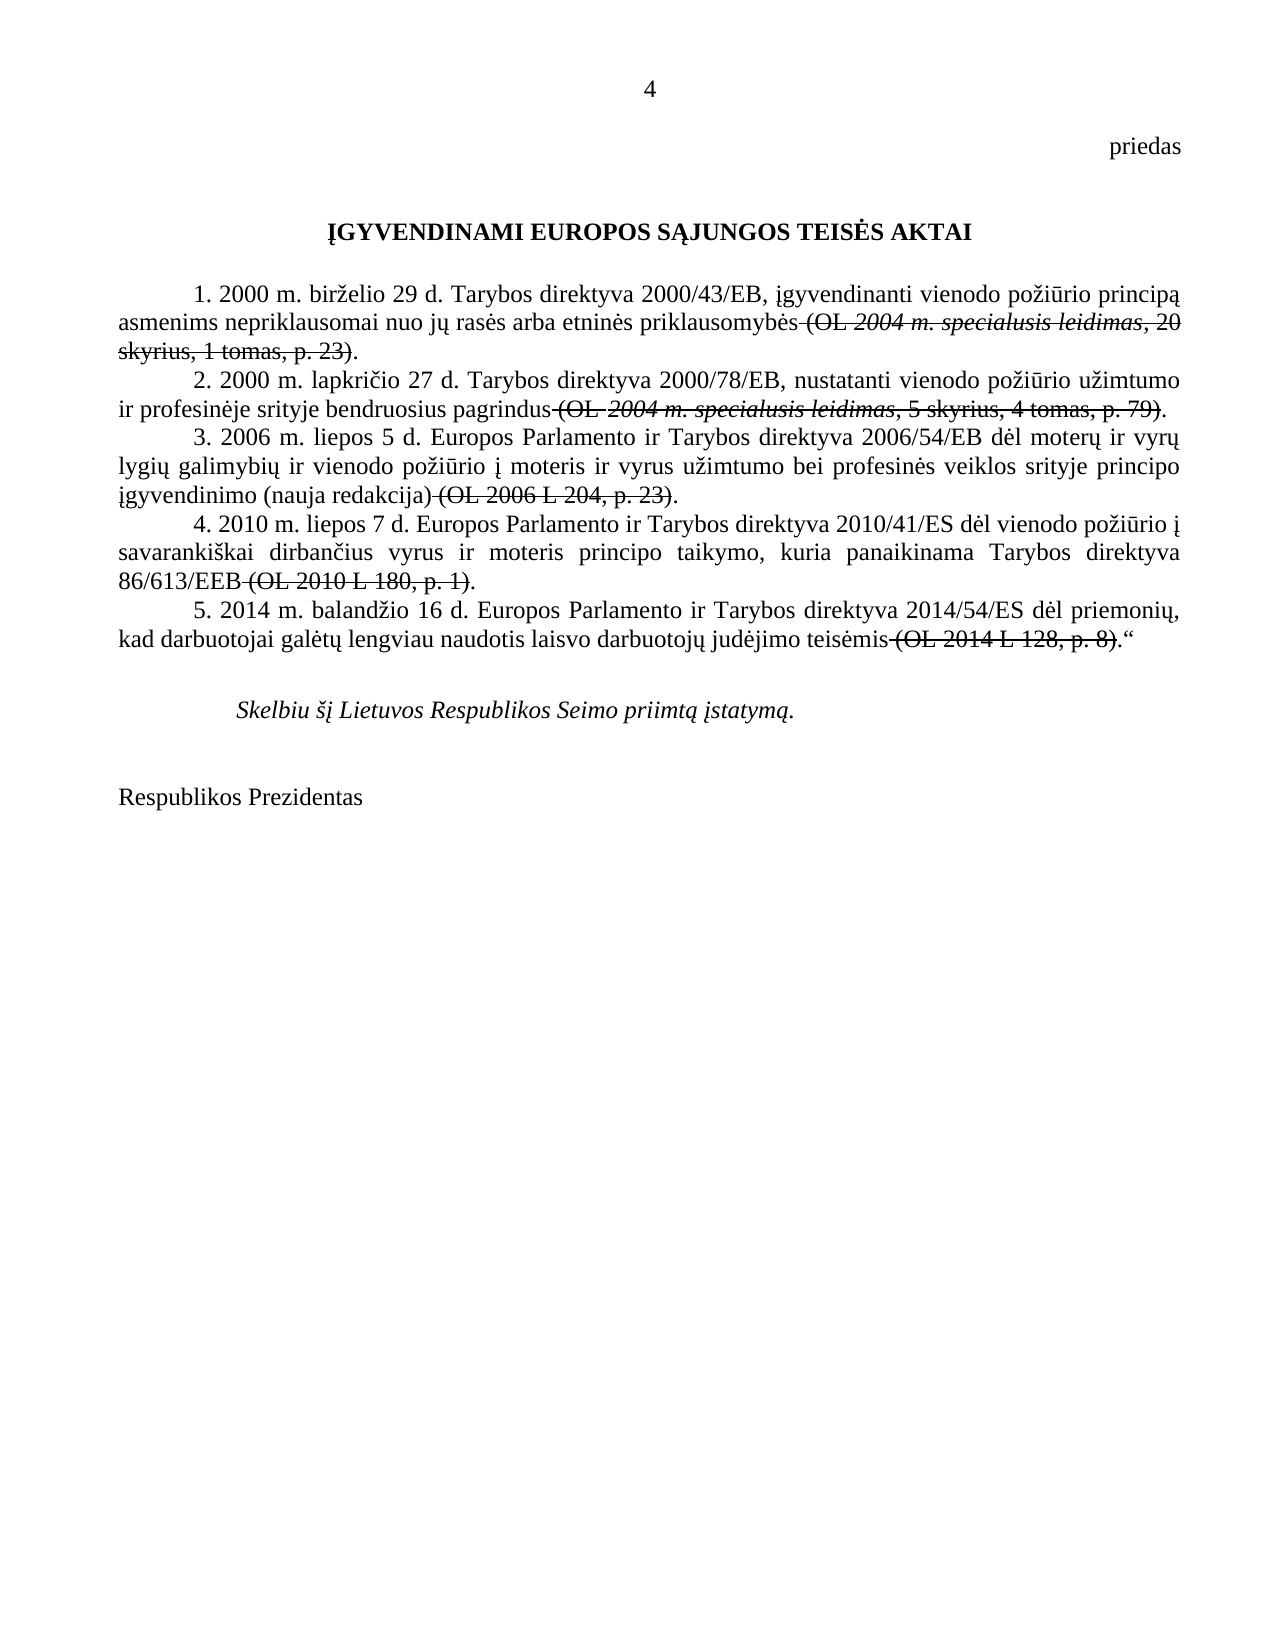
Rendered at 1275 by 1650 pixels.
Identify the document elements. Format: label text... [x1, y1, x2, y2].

text ĮGYVENDINAMI EUROPOS SĄJUNGOS TEISĖS AKTAI [118, 217, 1181, 246]
text 3. 2006 m. liepos 5 d. Europos Parlamento ir Tarybos direktyva 2006/54/EB dėl moterų ir vyrų lygių galimybių ir vienodo požiūrio į moteris ir vyrus užimtumo bei profesinės veiklos srityje principo įgyvendinimo (nauja redakcija) (OL 2006 L 204, p. 23). [118, 422, 1181, 509]
text Skelbiu šį Lietuvos Respublikos Seimo priimtą įstatymą. [118, 696, 1181, 724]
text 4. 2010 m. liepos 7 d. Europos Parlamento ir Tarybos direktyva 2010/41/ES dėl vienodo požiūrio į savarankiškai dirbančius vyrus ir moteris principo taikymo, kuria panaikinama Tarybos direktyva 86/613/EEB (OL 2010 L 180, p. 1). [118, 509, 1181, 595]
text 5. 2014 m. balandžio 16 d. Europos Parlamento ir Tarybos direktyva 2014/54/ES dėl priemonių, kad darbuotojai galėtų lengviau naudotis laisvo darbuotojų judėjimo teisėmis (OL 2014 L 128, p. 8).“ [118, 595, 1181, 652]
text 1. 2000 m. birželio 29 d. Tarybos direktyva 2000/43/EB, įgyvendinanti vienodo požiūrio principą asmenims nepriklausomai nuo jų rasės arba etninės priklausomybės (OL 2004 m. specialusis leidimas, 20 skyrius, 1 tomas, p. 23). [118, 279, 1181, 365]
text Respublikos Prezidentas [118, 782, 1181, 811]
text 2. 2000 m. lapkričio 27 d. Tarybos direktyva 2000/78/EB, nustatanti vienodo požiūrio užimtumo ir profesinėje srityje bendruosius pagrindus (OL 2004 m. specialusis leidimas, 5 skyrius, 4 tomas, p. 79). [118, 365, 1181, 422]
text priedas [118, 131, 1181, 160]
